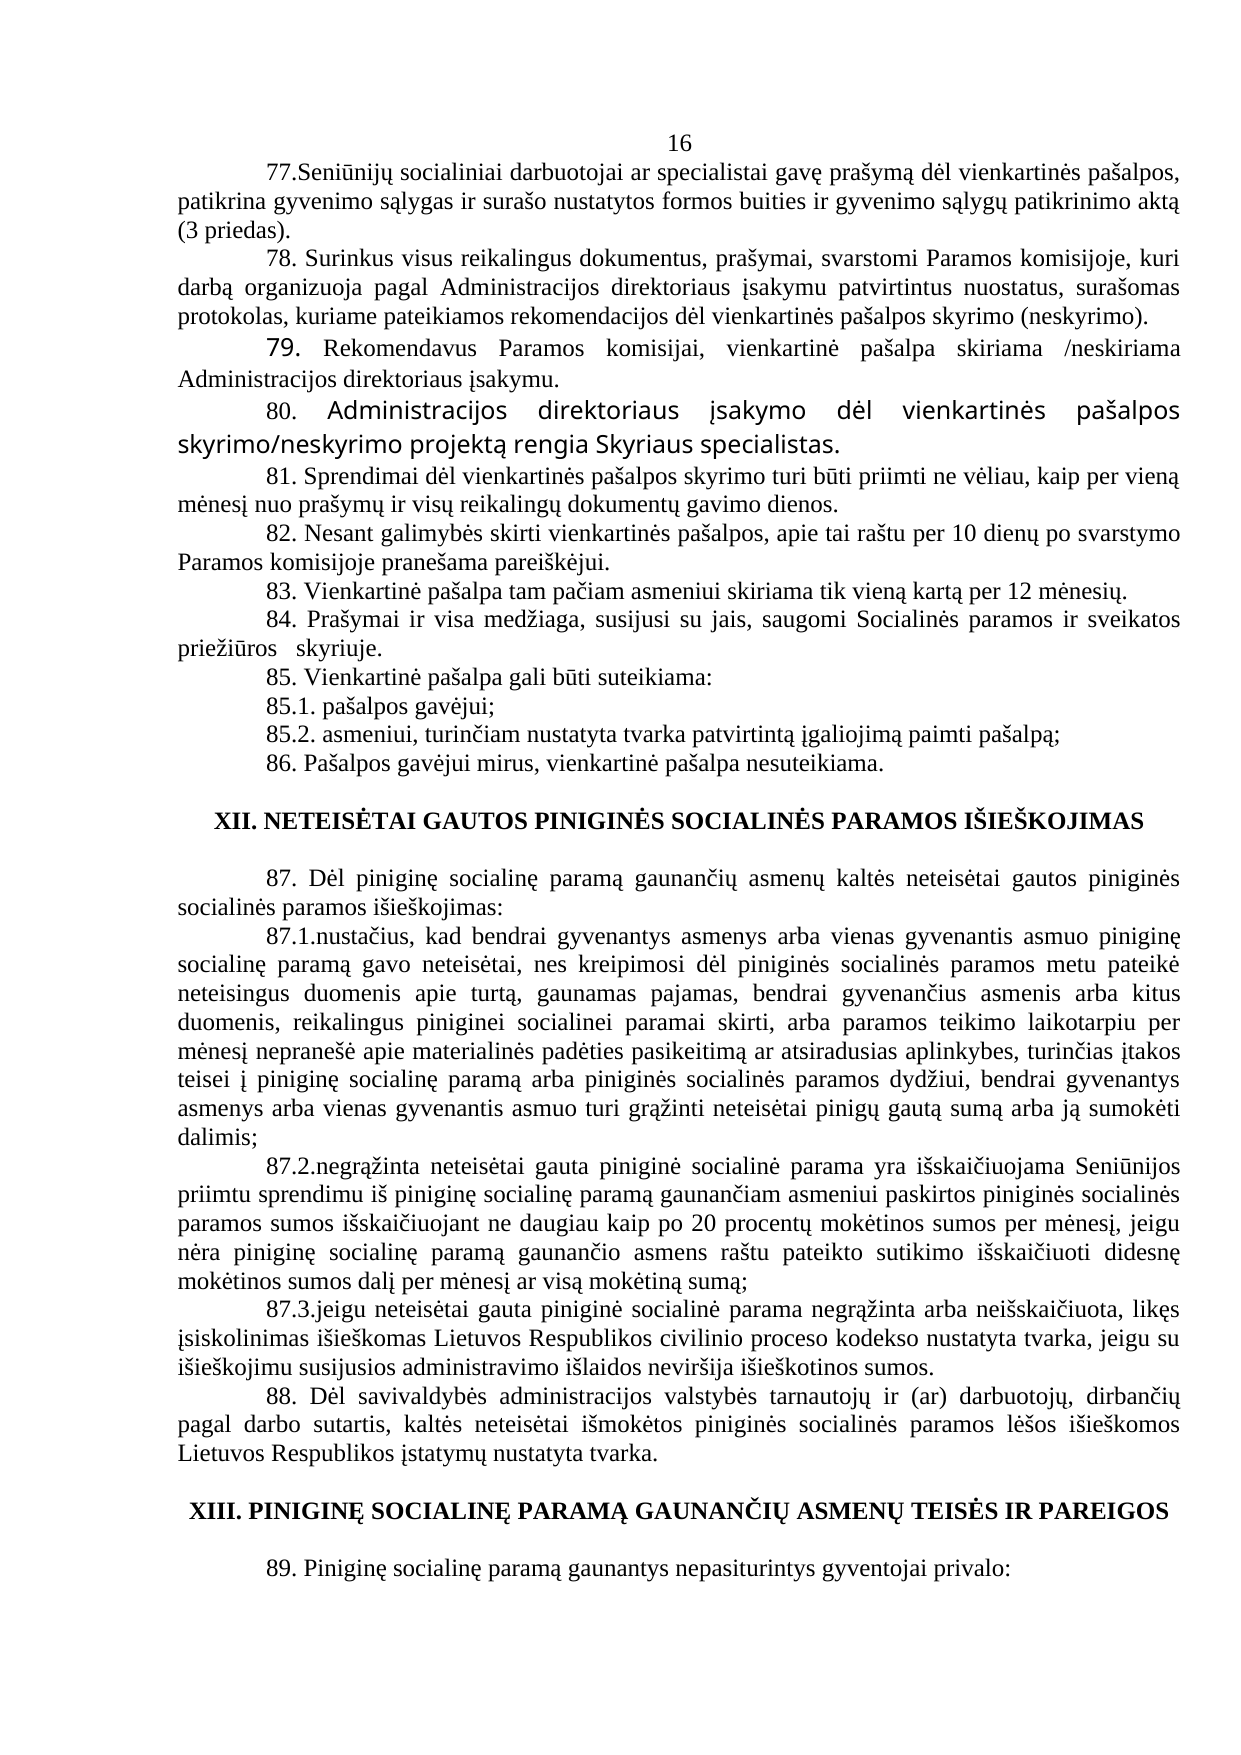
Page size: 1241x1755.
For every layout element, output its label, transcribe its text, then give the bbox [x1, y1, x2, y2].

text 86. Pašalpos gavėjui mirus, vienkartinė pašalpa nesuteikiama. [177, 748, 1181, 777]
text 87.3.jeigu neteisėtai gauta piniginė socialinė parama negrąžinta arba neišskaičiuota, likęs įsiskolinimas išieškomas Lietuvos Respublikos civilinio proceso kodekso nustatyta tvarka, jeigu su išieškojimu susijusios administravimo išlaidos neviršija išieškotinos sumos. [177, 1294, 1181, 1381]
text 87. Dėl piniginę socialinę paramą gaunančių asmenų kaltės neteisėtai gautos piniginės socialinės paramos išieškojimas: [177, 863, 1181, 921]
text 85.1. pašalpos gavėjui; [177, 691, 1181, 719]
text 81. Sprendimai dėl vienkartinės pašalpos skyrimo turi būti priimti ne vėliau, kaip per vieną mėnesį nuo prašymų ir visų reikalingų dokumentų gavimo dienos. [177, 461, 1181, 518]
text 89. Piniginę socialinę paramą gaunantys nepasiturintys gyventojai privalo: [177, 1553, 1181, 1582]
text 78. Surinkus visus reikalingus dokumentus, prašymai, svarstomi Paramos komisijoje, kuri darbą organizuoja pagal Administracijos direktoriaus įsakymu patvirtintus nuostatus, surašomas protokolas, kuriame pateikiamos rekomendacijos dėl vienkartinės pašalpos skyrimo (neskyrimo). [177, 243, 1181, 330]
text 83. Vienkartinė pašalpa tam pačiam asmeniui skiriama tik vieną kartą per 12 mėnesių. [177, 576, 1181, 604]
text 88. Dėl savivaldybės administracijos valstybės tarnautojų ir (ar) darbuotojų, dirbančių pagal darbo sutartis, kaltės neteisėtai išmokėtos piniginės socialinės paramos lėšos išieškomos Lietuvos Respublikos įstatymų nustatyta tvarka. [177, 1381, 1181, 1467]
text 87.1.nustačius, kad bendrai gyvenantys asmenys arba vienas gyvenantis asmuo piniginę socialinę paramą gavo neteisėtai, nes kreipimosi dėl piniginės socialinės paramos metu pateikė neteisingus duomenis apie turtą, gaunamas pajamas, bendrai gyvenančius asmenis arba kitus duomenis, reikalingus piniginei socialinei paramai skirti, arba paramos teikimo laikotarpiu per mėnesį nepranešė apie materialinės padėties pasikeitimą ar atsiradusias aplinkybes, turinčias įtakos teisei į piniginę socialinę paramą arba piniginės socialinės paramos dydžiui, bendrai gyvenantys asmenys arba vienas gyvenantis asmuo turi grąžinti neteisėtai pinigų gautą sumą arba ją sumokėti dalimis; [177, 921, 1181, 1151]
text 77.Seniūnijų socialiniai darbuotojai ar specialistai gavę prašymą dėl vienkartinės pašalpos, patikrina gyvenimo sąlygas ir surašo nustatytos formos buities ir gyvenimo sąlygų patikrinimo aktą (3 priedas). [177, 157, 1181, 243]
text 85. Vienkartinė pašalpa gali būti suteikiama: [177, 662, 1181, 691]
text 82. Nesant galimybės skirti vienkartinės pašalpos, apie tai raštu per 10 dienų po svarstymo Paramos komisijoje pranešama pareiškėjui. [177, 518, 1181, 576]
text 87.2.negrąžinta neteisėtai gauta piniginė socialinė parama yra išskaičiuojama Seniūnijos priimtu sprendimu iš piniginę socialinę paramą gaunančiam asmeniui paskirtos piniginės socialinės paramos sumos išskaičiuojant ne daugiau kaip po 20 procentų mokėtinos sumos per mėnesį, jeigu nėra piniginę socialinę paramą gaunančio asmens raštu pateikto sutikimo išskaičiuoti didesnę mokėtinos sumos dalį per mėnesį ar visą mokėtiną sumą; [177, 1151, 1181, 1294]
text XIII. PINIGINĘ SOCIALINĘ PARAMĄ GAUNANČIŲ ASMENŲ TEISĖS IR PAREIGOS [177, 1496, 1181, 1524]
text 80. Administracijos direktoriaus įsakymo dėl vienkartinės pašalpos skyrimo/neskyrimo projektą rengia Skyriaus specialistas. [177, 393, 1181, 461]
text XII. NETEISĖTAI GAUTOS PINIGINĖS SOCIALINĖS PARAMOS IŠIEŠKOJIMAS [177, 806, 1181, 834]
text 79. Rekomendavus Paramos komisijai, vienkartinė pašalpa skiriama /neskiriama Administracijos direktoriaus įsakymu. [177, 330, 1181, 393]
text 84. Prašymai ir visa medžiaga, susijusi su jais, saugomi Socialinės paramos ir sveikatos priežiūros skyriuje. [177, 604, 1181, 662]
text 85.2. asmeniui, turinčiam nustatyta tvarka patvirtintą įgaliojimą paimti pašalpą; [177, 719, 1181, 748]
